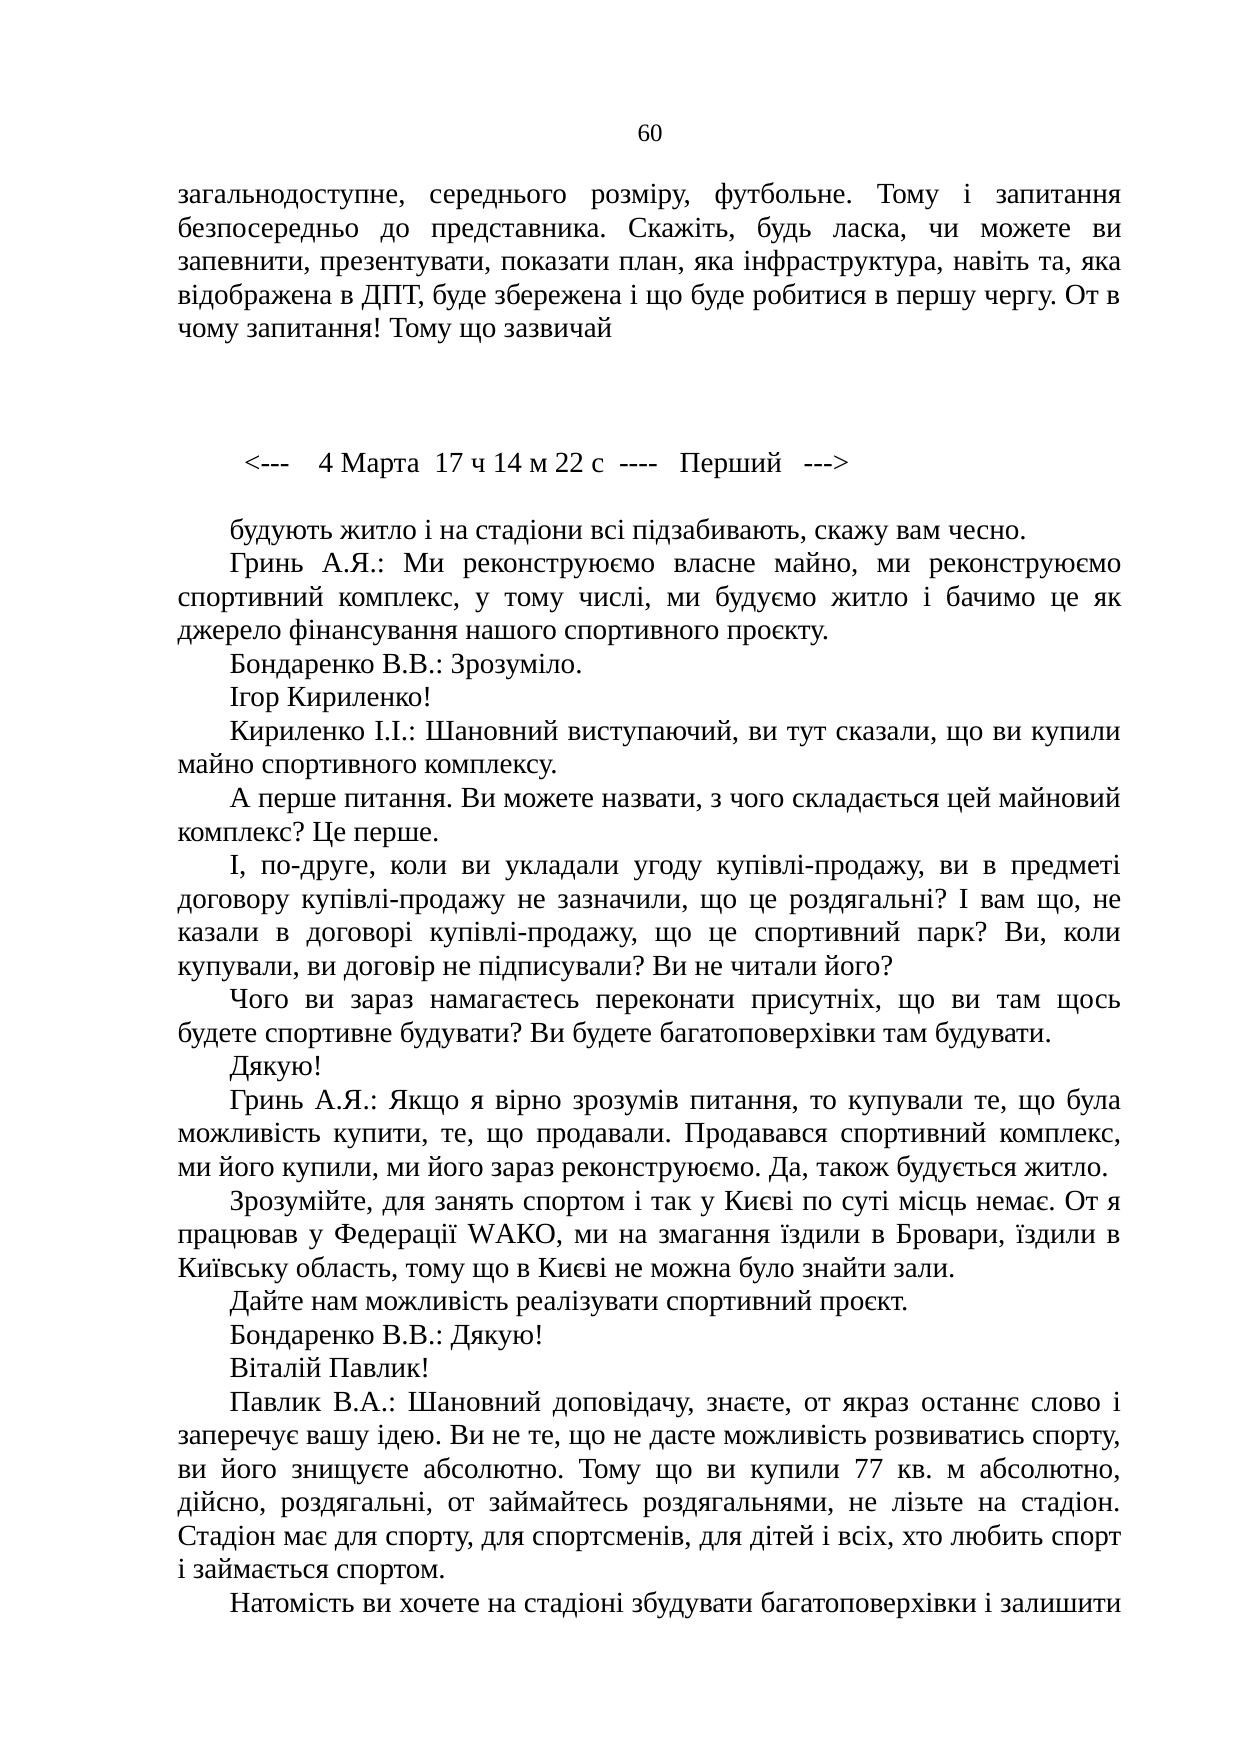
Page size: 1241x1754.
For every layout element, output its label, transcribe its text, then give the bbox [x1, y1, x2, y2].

text будують житло і на стадіони всі підзабивають, скажу вам чесно. [177, 512, 1122, 545]
text Віталій Павлик! [177, 1350, 1122, 1384]
text загальнодоступне, середнього розміру, футбольне. Тому і запитання безпосередньо до представника. Скажіть, будь ласка, чи можете ви запевнити, презентувати, показати план, яка інфраструктура, навіть та, яка відображена в ДПТ, буде збережена і що буде робитися в першу чергу. От в чому запитання! Тому що зазвичай [177, 176, 1122, 344]
text Зрозумійте, для занять спортом і так у Києві по суті місць немає. От я працював у Федерації WАКО, ми на змагання їздили в Бровари, їздили в Київську область, тому що в Києві не можна було знайти зали. [177, 1183, 1122, 1283]
text Чого ви зараз намагаєтесь переконати присутніх, що ви там щось будете спортивне будувати? Ви будете багатоповерхівки там будувати. [177, 981, 1122, 1048]
text Павлик В.А.: Шановний доповідачу, знаєте, от якраз останнє слово і заперечує вашу ідею. Ви не те, що не дасте можливість розвиватись спорту, ви його знищуєте абсолютно. Тому що ви купили 77 кв. м абсолютно, дійсно, роздягальні, от займайтесь роздягальнями, не лізьте на стадіон. Стадіон має для спорту, для спортсменів, для дітей і всіх, хто любить спорт і займається спортом. [177, 1384, 1122, 1585]
text Ігор Кириленко! [177, 679, 1122, 713]
text А перше питання. Ви можете назвати, з чого складається цей майновий комплекс? Це перше. [177, 780, 1122, 847]
text Натомість ви хочете на стадіоні збудувати багатоповерхівки і залишити [177, 1585, 1122, 1619]
text І, по-друге, коли ви укладали угоду купівлі-продажу, ви в предметі договору купівлі-продажу не зазначили, що це роздягальні? І вам що, не казали в договорі купівлі-продажу, що це спортивний парк? Ви, коли купували, ви договір не підписували? Ви не читали його? [177, 847, 1122, 981]
text Дякую! [177, 1048, 1122, 1082]
text Дайте нам можливість реалізувати спортивний проєкт. [177, 1283, 1122, 1317]
text Бондаренко В.В.: Зрозуміло. [177, 646, 1122, 679]
text <--- 4 Марта 17 ч 14 м 22 с ---- Перший ---> [177, 445, 1122, 478]
text Кириленко І.І.: Шановний виступаючий, ви тут сказали, що ви купили майно спортивного комплексу. [177, 713, 1122, 780]
text Гринь А.Я.: Ми реконструюємо власне майно, ми реконструюємо спортивний комплекс, у тому числі, ми будуємо житло і бачимо це як джерело фінансування нашого спортивного проєкту. [177, 545, 1122, 646]
text Гринь А.Я.: Якщо я вірно зрозумів питання, то купували те, що була можливість купити, те, що продавали. Продавався спортивний комплекс, ми його купили, ми його зараз реконструюємо. Да, також будується житло. [177, 1082, 1122, 1183]
text Бондаренко В.В.: Дякую! [177, 1317, 1122, 1350]
